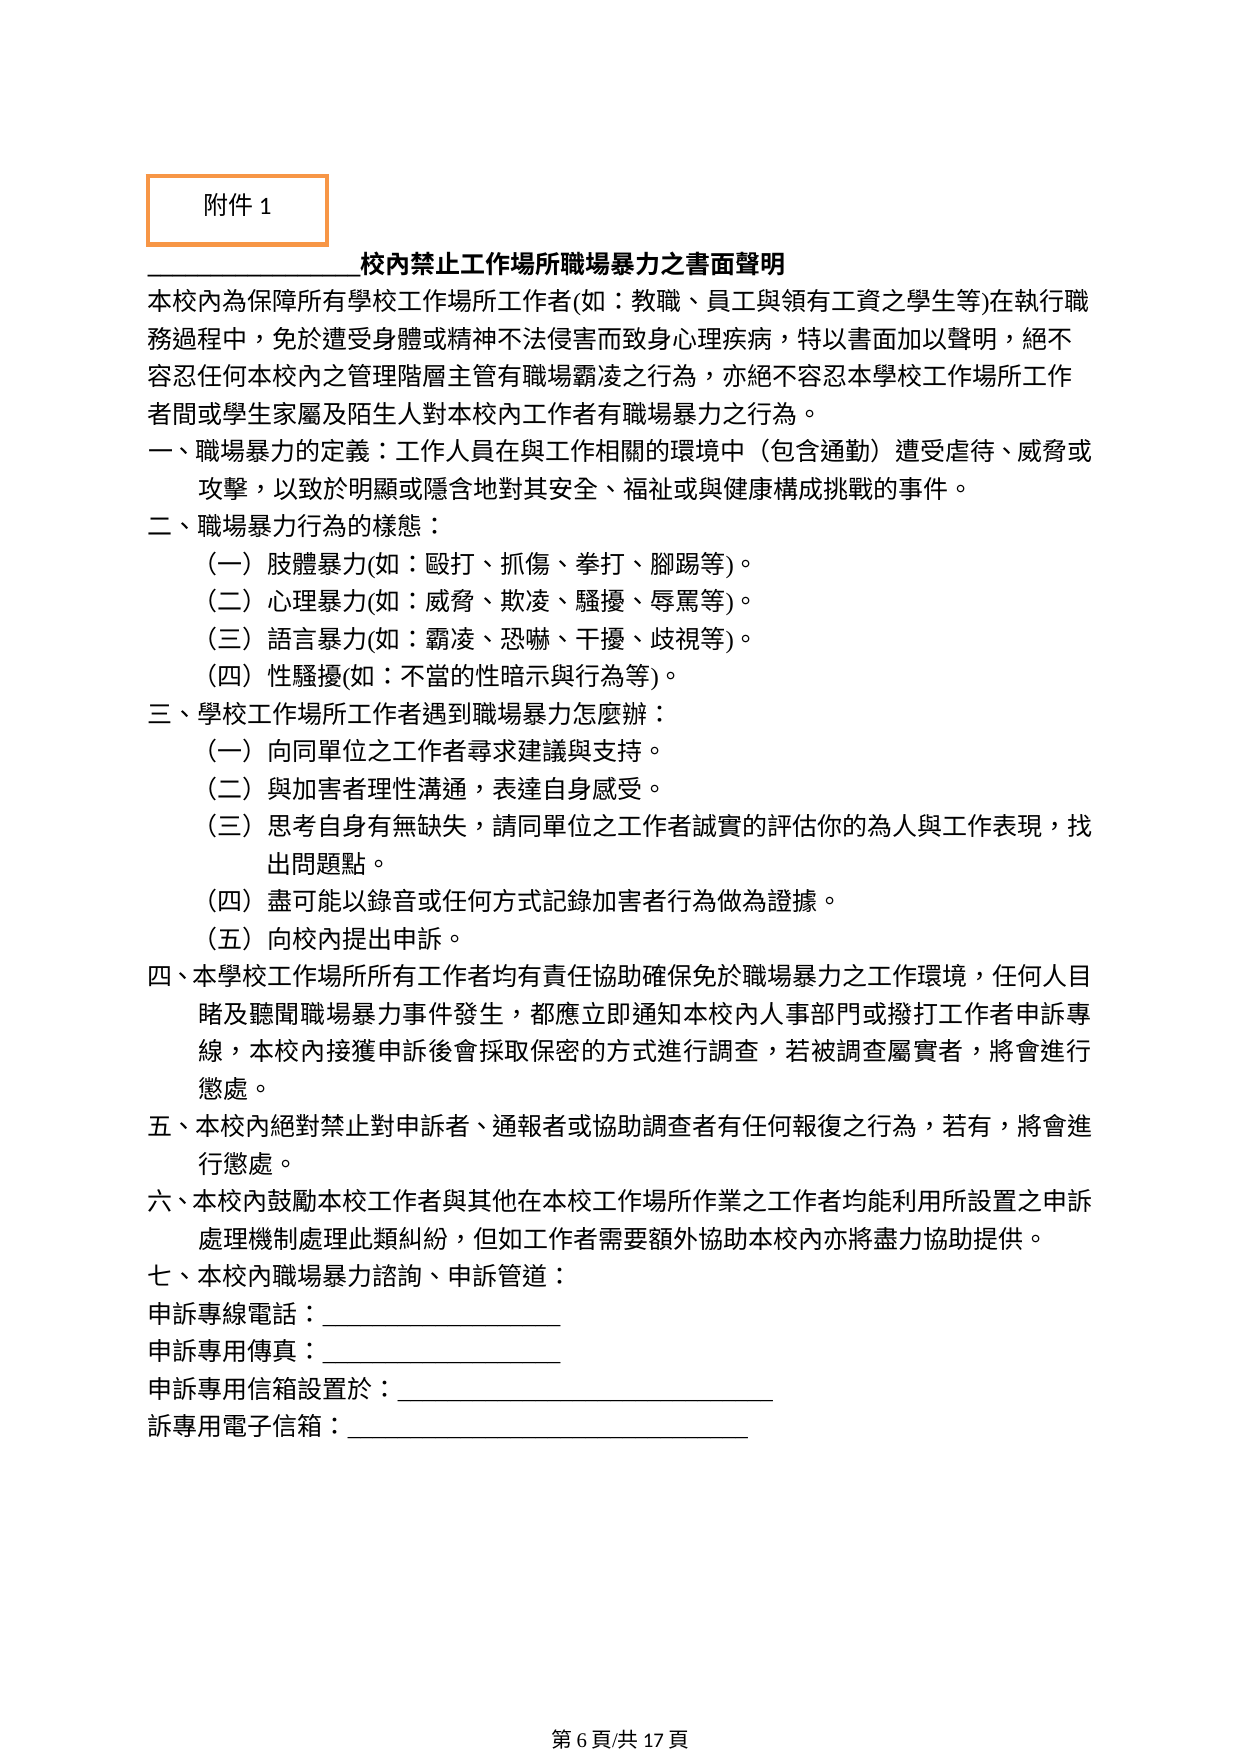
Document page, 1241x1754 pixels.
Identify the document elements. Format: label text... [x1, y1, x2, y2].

text 訴專用電子信箱：________________________________ [148, 1406, 1092, 1443]
text 本校內為保障所有學校工作場所工作者(如：教職、員工與領有工資之學生等)在執行職務過程中，免於遭受身體或精神不法侵害而致身心理疾病，特以書面加以聲明，絕不容忍任何本校內之管理階層主管有職場霸凌之行為，亦絕不容忍本學校工作場所工作者間或學生家屬及陌生人對本校內工作者有職場暴力之行為。 [148, 281, 1092, 431]
text _________________校內禁止工作場所職場暴力之書面聲明 [148, 243, 1092, 281]
text （四）性騷擾(如：不當的性暗示與行為等)。 [148, 656, 1092, 693]
text 六、本校內鼓勵本校工作者與其他在本校工作場所作業之工作者均能利用所設置之申訴處理機制處理此類糾紛，但如工作者需要額外協助本校內亦將盡力協助提供。 [148, 1181, 1092, 1256]
text 三、學校工作場所工作者遇到職場暴力怎麼辦： [148, 693, 1092, 731]
text 二、職場暴力行為的樣態： [148, 506, 1092, 543]
text （三）思考自身有無缺失，請同單位之工作者誠實的評估你的為人與工作表現，找出問題點。 [192, 806, 1092, 881]
text 申訴專用傳真：___________________ [148, 1331, 1092, 1368]
text （二）與加害者理性溝通，表達自身感受。 [148, 768, 1092, 806]
text 五、本校內絕對禁止對申訴者、通報者或協助調查者有任何報復之行為，若有，將會進行懲處。 [148, 1106, 1092, 1181]
text （三）語言暴力(如：霸凌、恐嚇、干擾、歧視等)。 [148, 618, 1092, 656]
text 附件1 [165, 185, 310, 222]
text 一、職場暴力的定義：工作人員在與工作相關的環境中（包含通勤）遭受虐待、威脅或攻擊，以致於明顯或隱含地對其安全、福祉或與健康構成挑戰的事件。 [148, 431, 1092, 506]
text （五）向校內提出申訴。 [148, 918, 1092, 956]
text 七、本校內職場暴力諮詢、申訴管道： [148, 1256, 1092, 1293]
text （四）盡可能以錄音或任何方式記錄加害者行為做為證據。 [148, 881, 1092, 918]
text 申訴專用信箱設置於：______________________________ [148, 1368, 1092, 1406]
text （一）肢體暴力(如：毆打、抓傷、拳打、腳踢等)。 [148, 543, 1092, 581]
text 四、本學校工作場所所有工作者均有責任協助確保免於職場暴力之工作環境，任何人目睹及聽聞職場暴力事件發生，都應立即通知本校內人事部門或撥打工作者申訴專線，本校內接獲申訴後會採取保密的方式進行調查，若被調查屬實者，將會進行懲處。 [148, 956, 1092, 1106]
text （二）心理暴力(如：威脅、欺凌、騷擾、辱罵等)。 [148, 581, 1092, 618]
text （一）向同單位之工作者尋求建議與支持。 [148, 731, 1092, 768]
text 申訴專線電話：___________________ [148, 1293, 1092, 1331]
